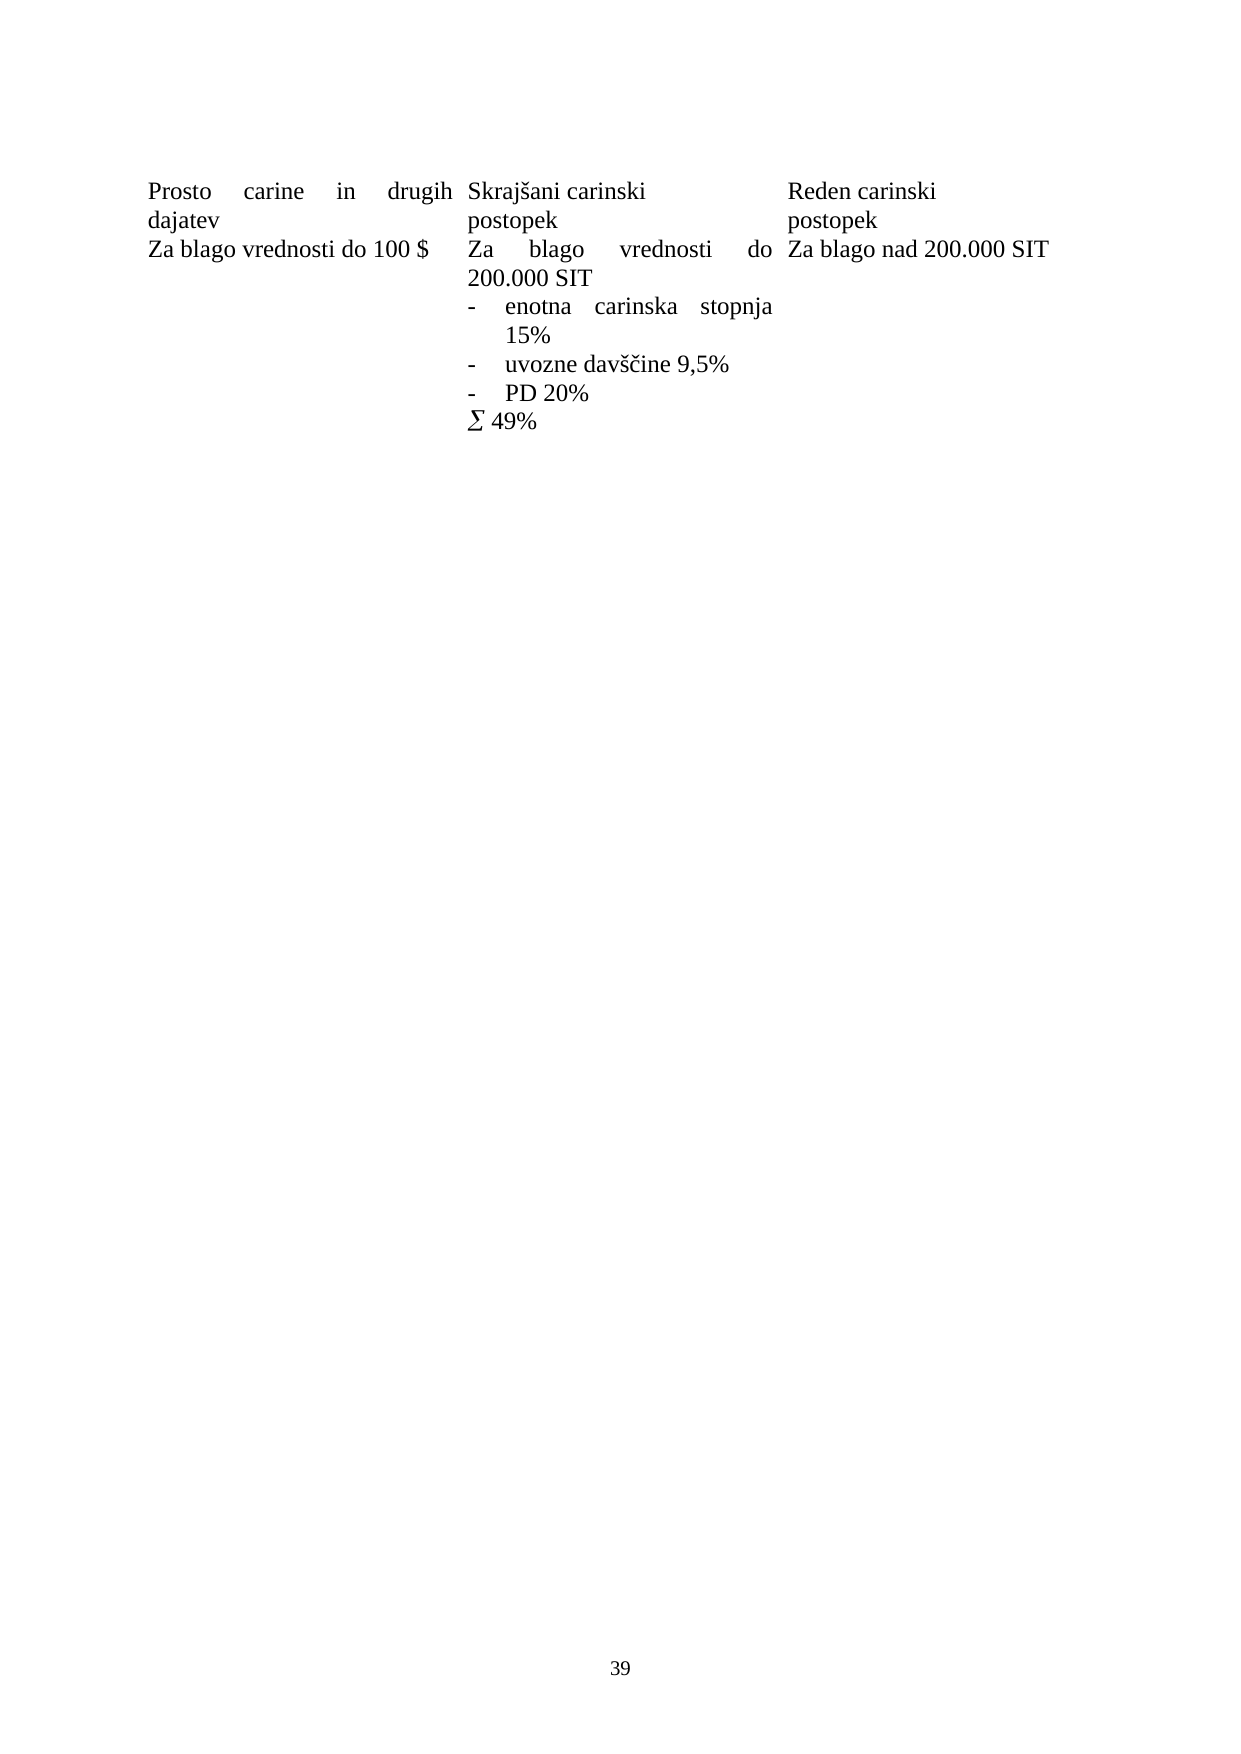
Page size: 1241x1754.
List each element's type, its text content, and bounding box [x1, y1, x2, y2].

table_cell enotna carinska stopnja 15% uvozne davščine 9,5% PD 20%  49% [460, 291, 780, 435]
table_cell [780, 291, 1100, 435]
table_cell [140, 291, 460, 435]
table_cell Za blago vrednosti do 200.000 SIT [460, 234, 780, 291]
table_header Skrajšani carinski postopek [460, 176, 780, 234]
table_cell Za blago vrednosti do 100 $ [140, 234, 460, 291]
table_header Reden carinski postopek [780, 176, 1100, 234]
table_header Prosto carine in drugih dajatev [140, 176, 460, 234]
table_cell Za blago nad 200.000 SIT [780, 234, 1100, 291]
